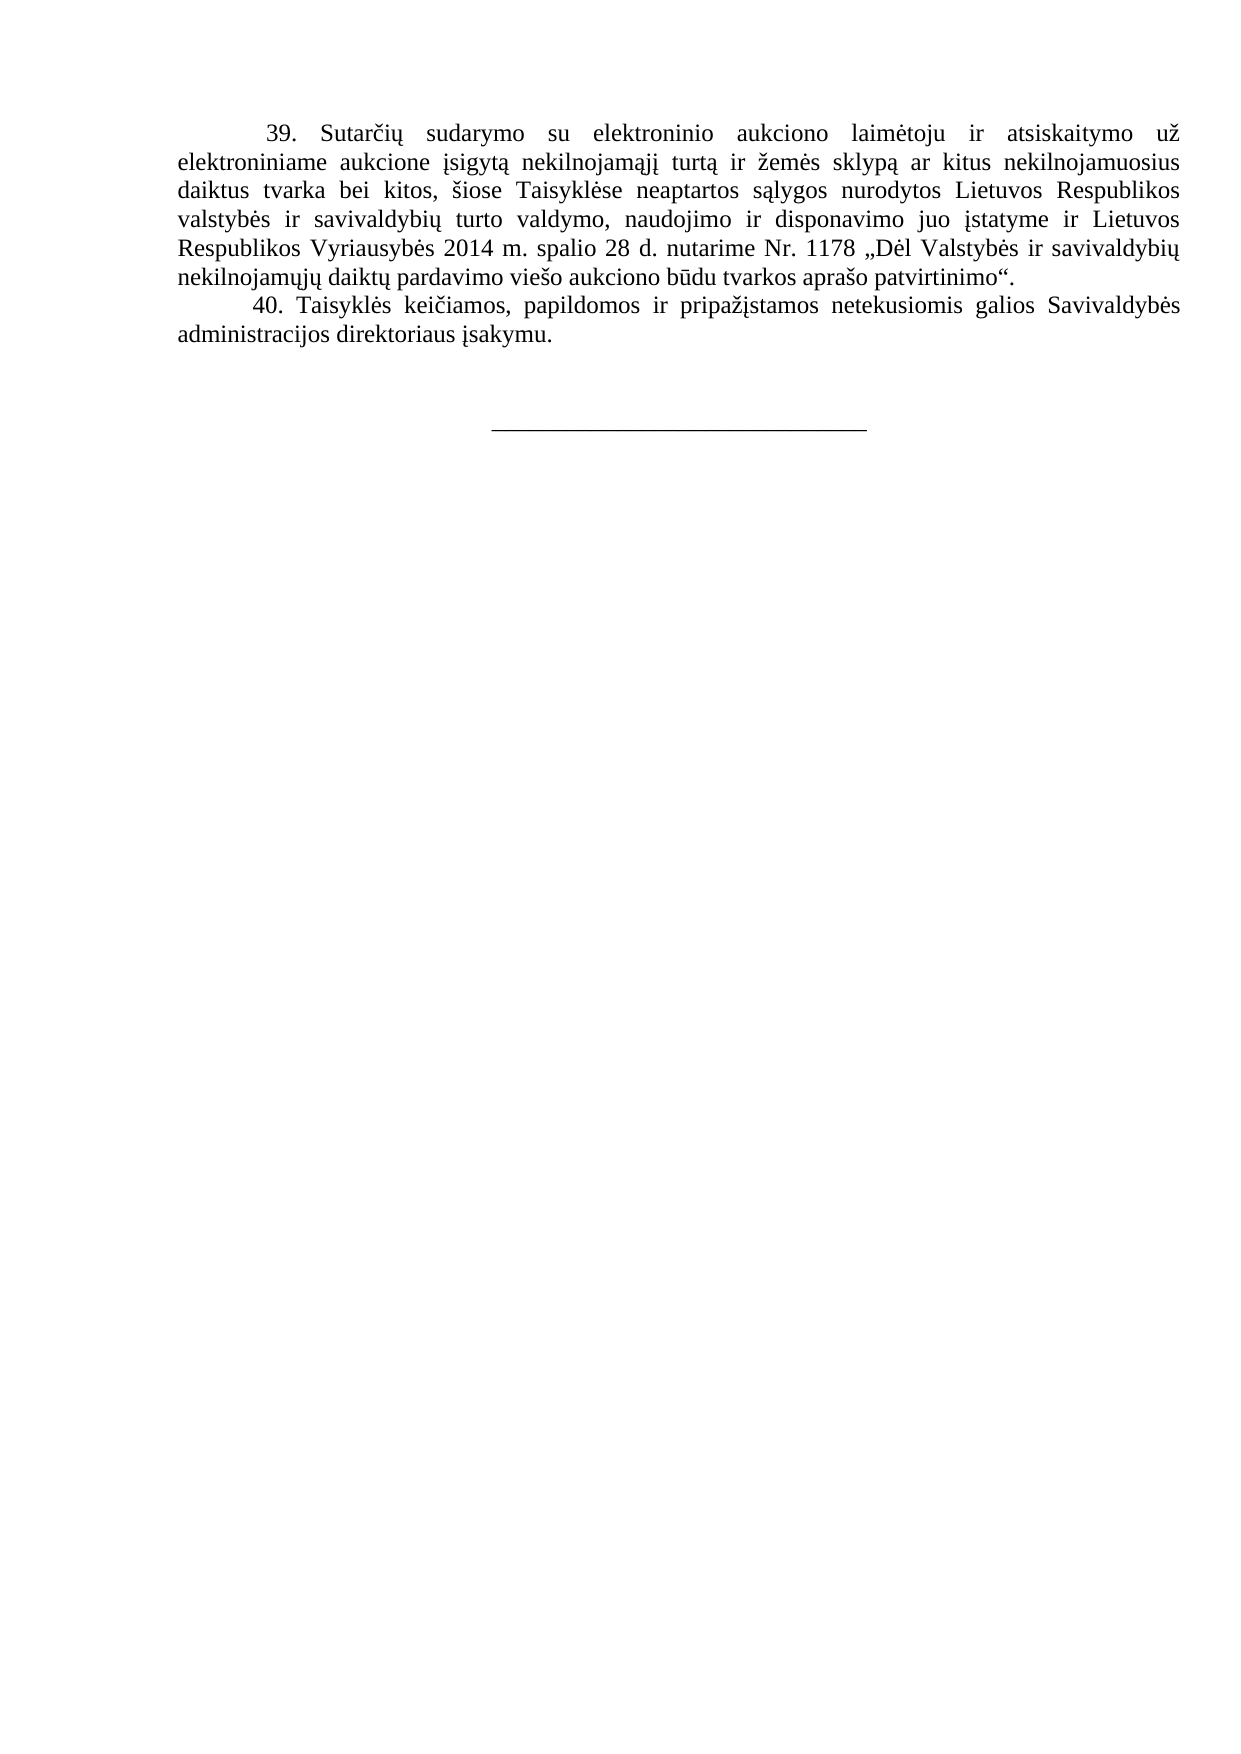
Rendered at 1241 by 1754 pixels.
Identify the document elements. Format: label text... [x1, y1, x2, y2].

text ______________________________ [177, 406, 1181, 434]
text 40. Taisyklės keičiamos, papildomos ir pripažįstamos netekusiomis galios Savivaldybės administracijos direktoriaus įsakymu. [177, 291, 1181, 348]
text 39. Sutarčių sudarymo su elektroninio aukciono laimėtoju ir atsiskaitymo už elektroniniame aukcione įsigytą nekilnojamąjį turtą ir žemės sklypą ar kitus nekilnojamuosius daiktus tvarka bei kitos, šiose Taisyklėse neaptartos sąlygos nurodytos Lietuvos Respublikos valstybės ir savivaldybių turto valdymo, naudojimo ir disponavimo juo įstatyme ir Lietuvos Respublikos Vyriausybės 2014 m. spalio 28 d. nutarime Nr. 1178 „Dėl Valstybės ir savivaldybių nekilnojamųjų daiktų pardavimo viešo aukciono būdu tvarkos aprašo patvirtinimo“. [177, 118, 1181, 291]
